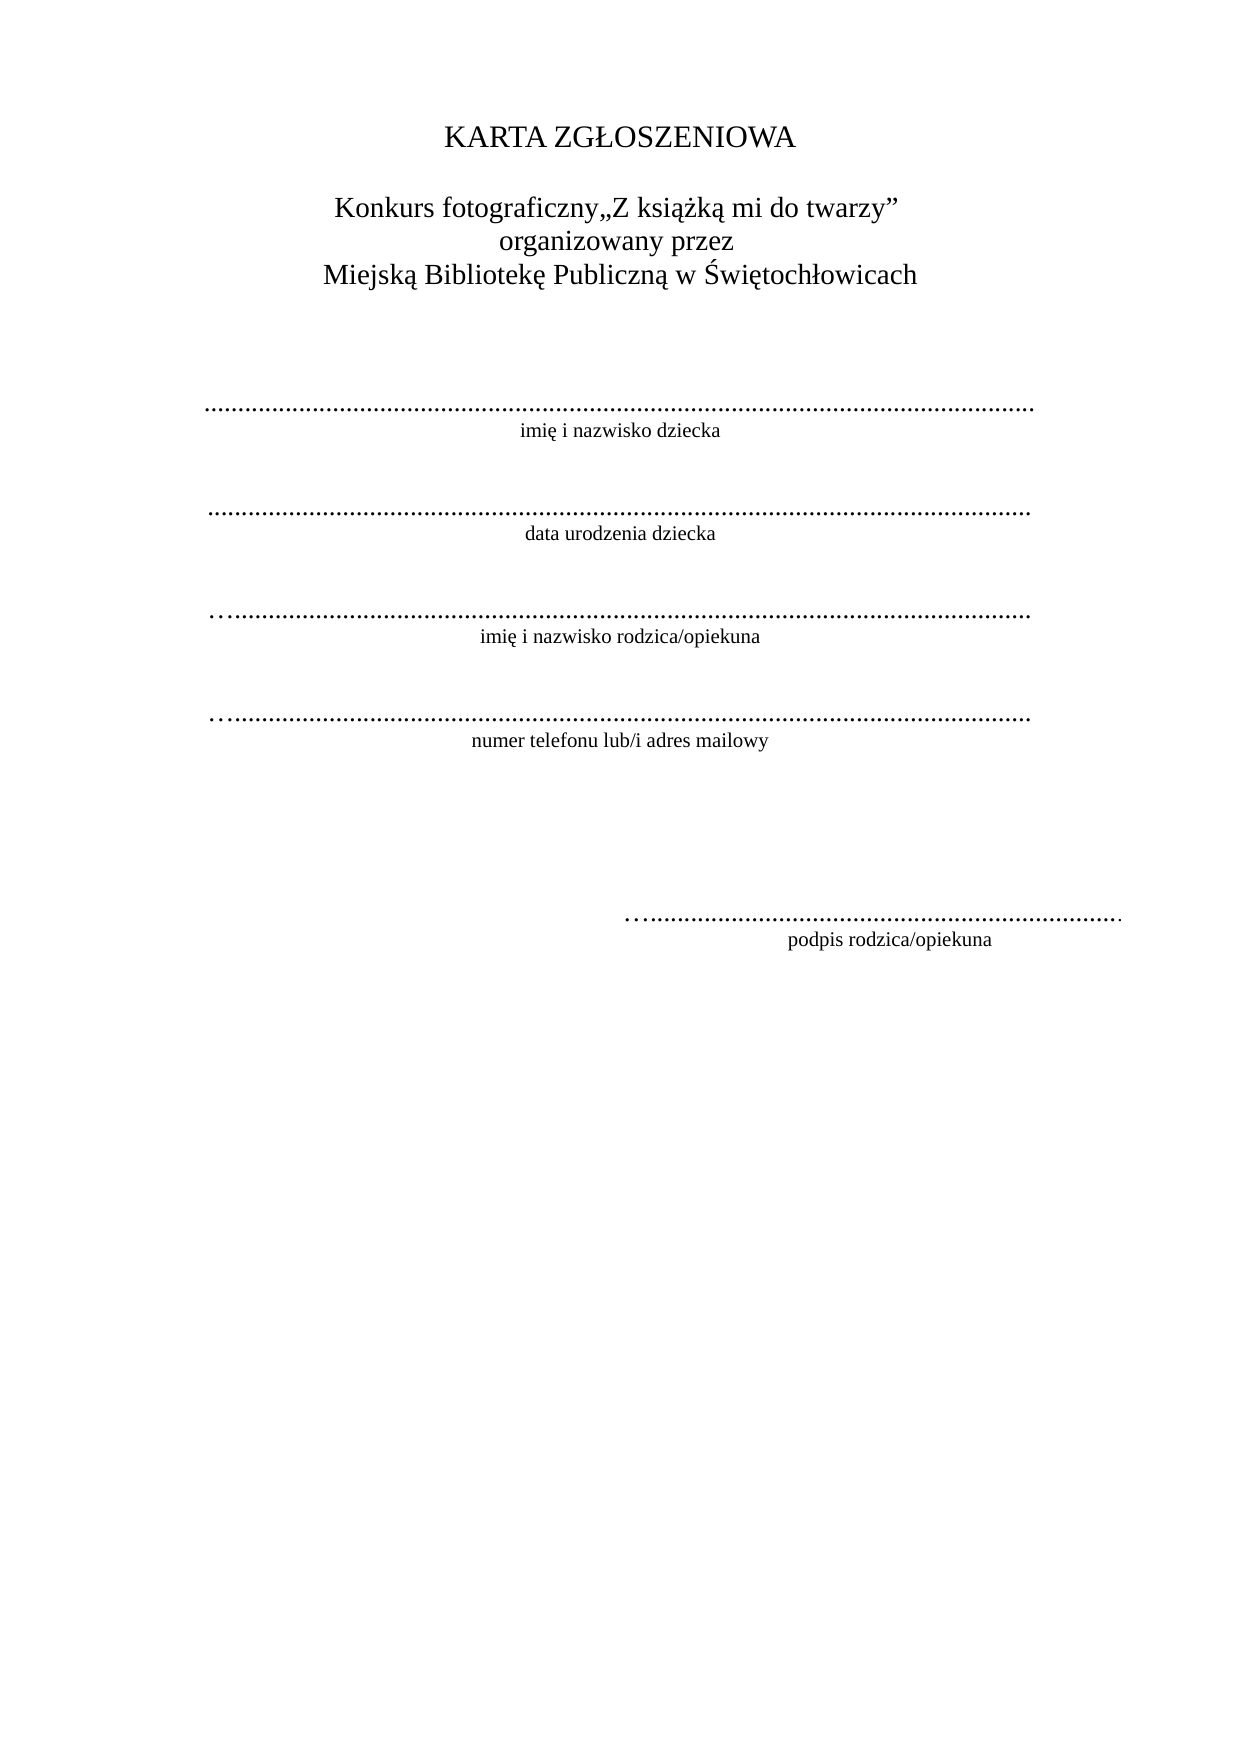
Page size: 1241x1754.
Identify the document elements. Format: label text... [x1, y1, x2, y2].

text …...................................................................................................................... [118, 593, 1122, 624]
text imię i nazwisko dziecka [118, 418, 1122, 442]
text KARTA ZGŁOSZENIOWA [118, 118, 1122, 154]
text imię i nazwisko rodzica/opiekuna [118, 624, 1122, 648]
text …...................................................................... [118, 896, 1122, 927]
text …...................................................................................................................... [118, 696, 1122, 728]
text numer telefonu lub/i adres mailowy [118, 728, 1122, 752]
text Miejską Bibliotekę Publiczną w Świętochłowicach [118, 257, 1122, 291]
text Konkurs fotograficzny„Z książką mi do twarzy” [118, 190, 1122, 223]
text podpis rodzica/opiekuna [118, 927, 1122, 951]
text data urodzenia dziecka [118, 521, 1122, 545]
text ........................................................................................................................... [118, 386, 1122, 418]
text .......................................................................................................................... [118, 490, 1122, 521]
text organizowany przez [118, 223, 1122, 257]
